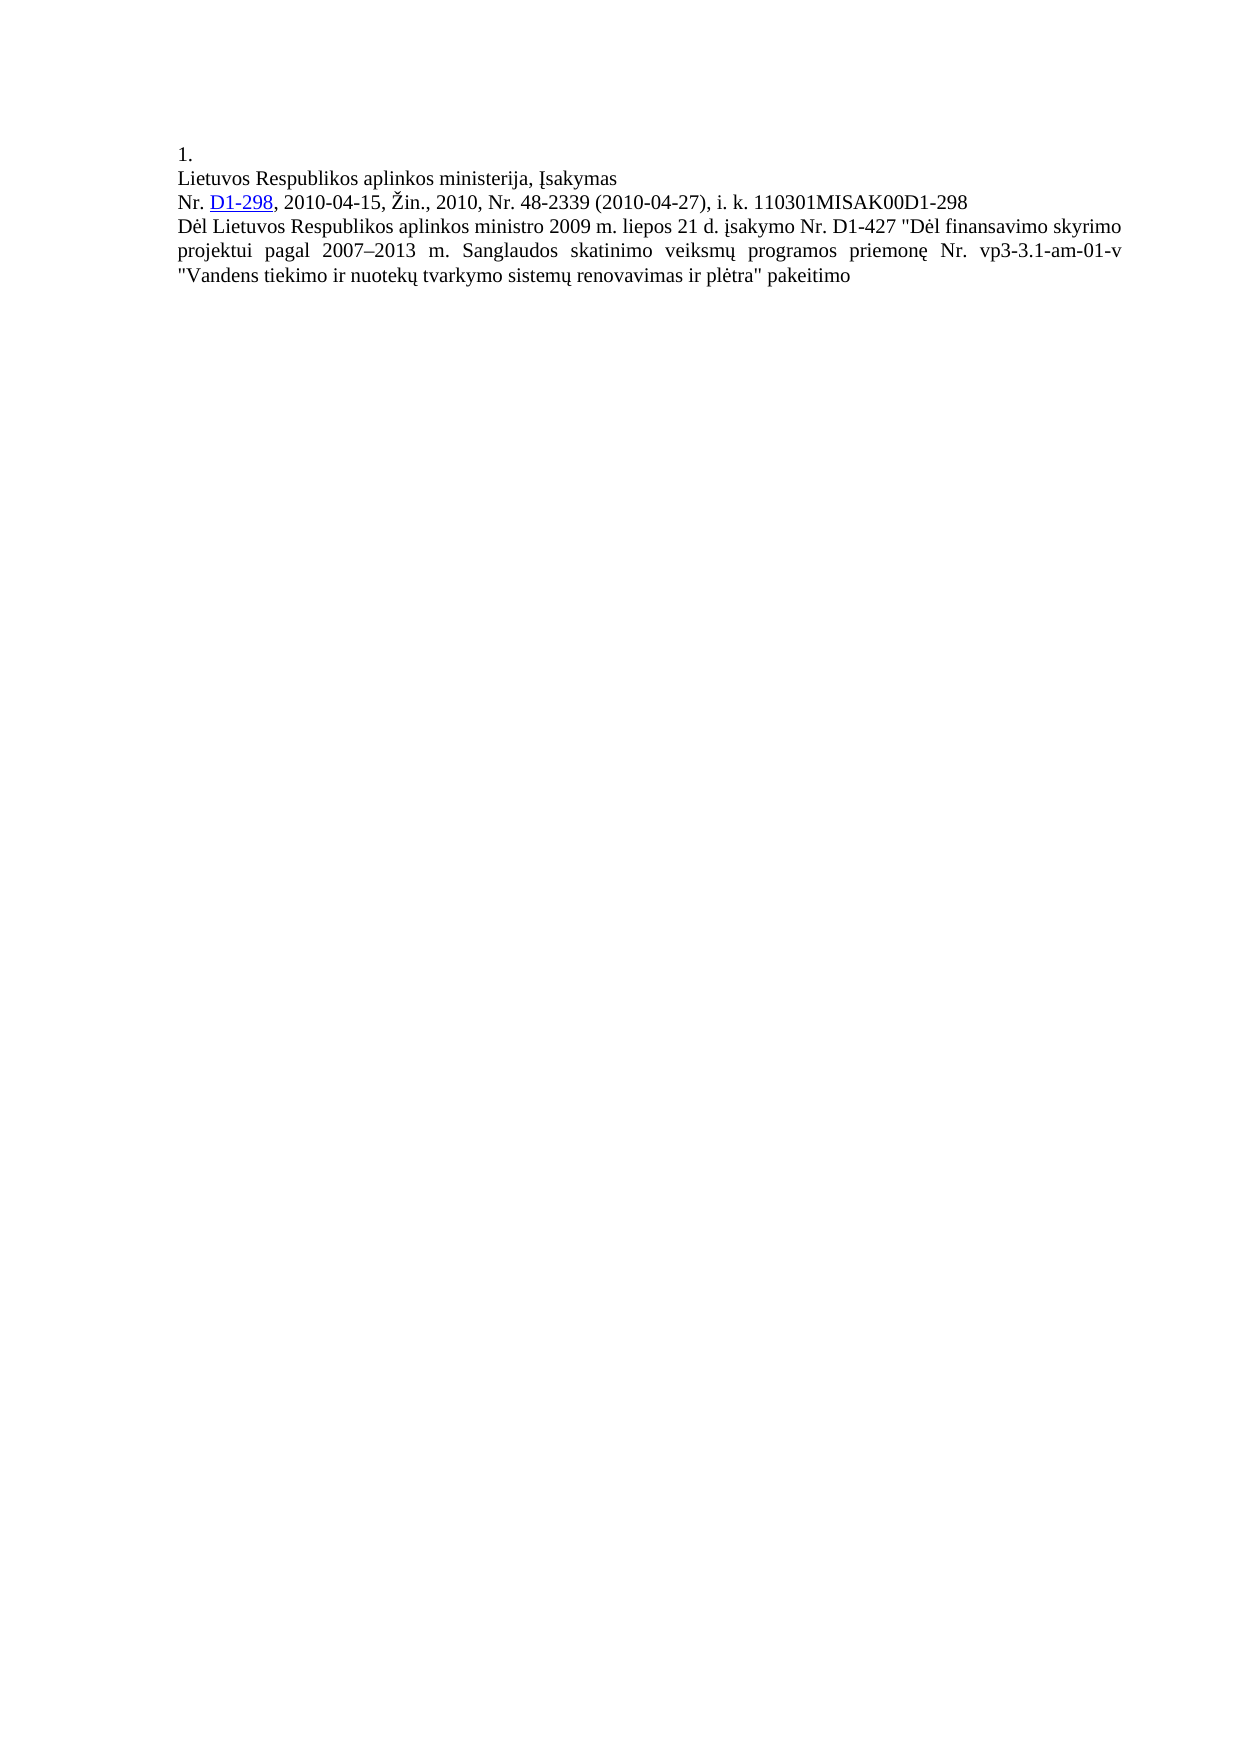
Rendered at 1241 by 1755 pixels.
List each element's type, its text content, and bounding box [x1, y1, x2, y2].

text Lietuvos Respublikos aplinkos ministerija, Įsakymas [177, 166, 1122, 190]
text 1. [177, 142, 1122, 166]
text Nr. D1-298, 2010-04-15, Žin., 2010, Nr. 48-2339 (2010-04-27), i. k. 110301MISAK00D1-298 [177, 190, 1122, 214]
text Dėl Lietuvos Respublikos aplinkos ministro 2009 m. liepos 21 d. įsakymo Nr. D1-427 "Dėl finansavimo skyrimo projektui pagal 2007–2013 m. Sanglaudos skatinimo veiksmų programos priemonę Nr. vp3-3.1-am-01-v "Vandens tiekimo ir nuotekų tvarkymo sistemų renovavimas ir plėtra" pakeitimo [177, 214, 1122, 287]
